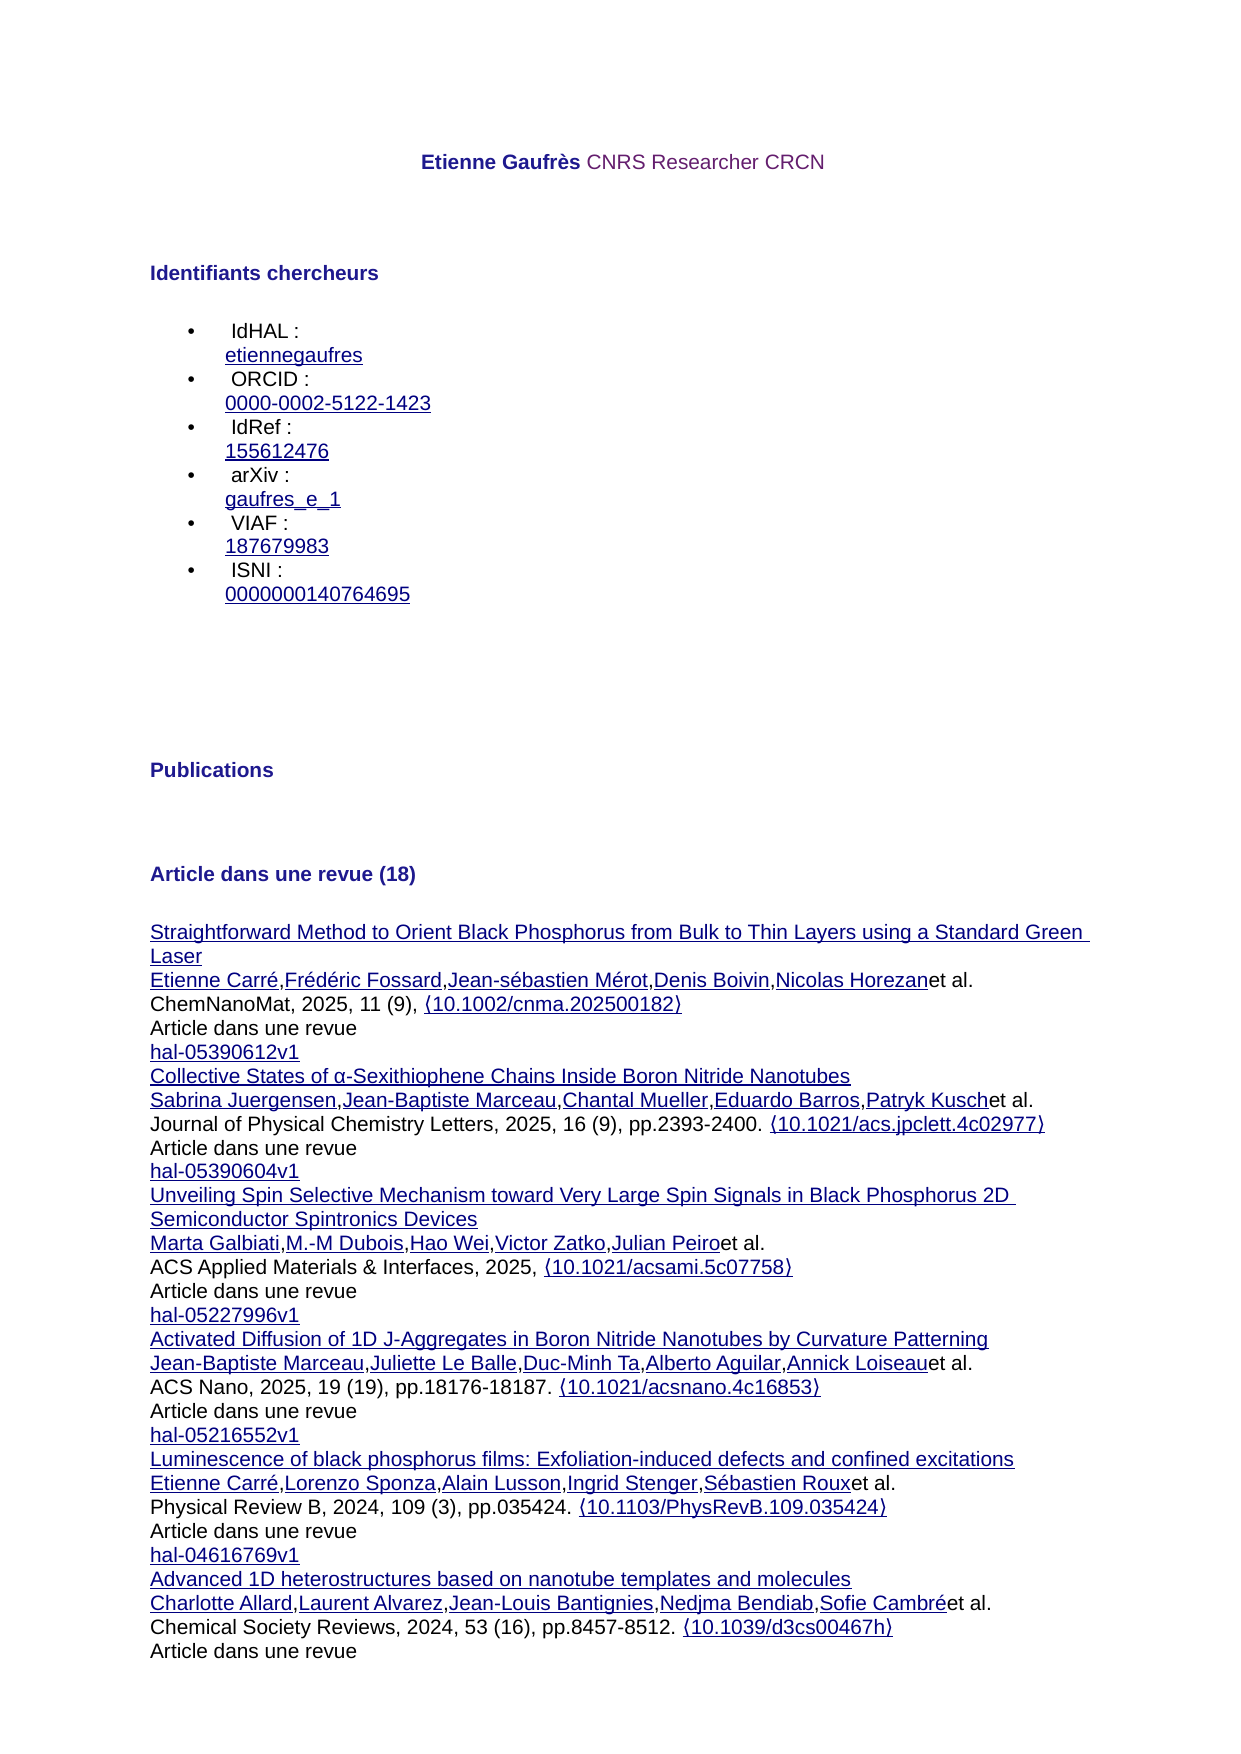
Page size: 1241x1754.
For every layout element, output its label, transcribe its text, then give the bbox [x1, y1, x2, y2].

list ORCID : [187, 367, 1090, 391]
list VIAF : [187, 510, 1090, 534]
table_cell Advanced 1D heterostructures based on nanotube templates and molecules Charlotte Allard,Laurent Alvarez,Jean-Louis Bantignies,Nedjma Bendiab,Sofie Cambréet al. Chemical Society Reviews, 2024, 53 (16), pp.8457-8512. ⟨10.1039/d3cs00467h⟩ Article dans une revue [150, 1567, 1090, 1662]
table_header Laser Etienne Carré,Frédéric Fossard,Jean‐sébastien Mérot,Denis Boivin,Nicolas Horezanet al. ChemNanoMat, 2025, 11 (9), ⟨10.1002/cnma.202500182⟩ Article dans une revue hal-05390612v1 [150, 942, 1090, 1063]
list 0000000140764695 [187, 582, 1090, 606]
list ISNI : [187, 558, 1090, 582]
subtitle Article dans une revue (18) [150, 861, 1090, 885]
table_cell Collective States of α-Sexithiophene Chains Inside Boron Nitride Nanotubes Sabrina Juergensen,Jean-Baptiste Marceau,Chantal Mueller,Eduardo Barros,Patryk Kuschet al. Journal of Physical Chemistry Letters, 2025, 16 (9), pp.2393-2400. ⟨10.1021/acs.jpclett.4c02977⟩ Article dans une revue hal-05390604v1 [150, 1064, 1090, 1183]
list gaufres_e_1 [187, 486, 1090, 510]
list 0000-0002-5122-1423 [187, 391, 1090, 414]
list 155612476 [187, 438, 1090, 462]
list arXiv : [187, 462, 1090, 486]
list 187679983 [187, 534, 1090, 558]
table_cell Activated Diffusion of 1D J-Aggregates in Boron Nitride Nanotubes by Curvature Patterning Jean-Baptiste Marceau,Juliette Le Balle,Duc-Minh Ta,Alberto Aguilar,Annick Loiseauet al. ACS Nano, 2025, 19 (19), pp.18176-18187. ⟨10.1021/acsnano.4c16853⟩ Article dans une revue hal-05216552v1 [150, 1327, 1090, 1447]
subtitle Identifiants chercheurs [150, 260, 1090, 284]
table_header Straightforward Method to Orient Black Phosphorus from Bulk to Thin Layers using a Standard Green [150, 920, 1090, 941]
list etiennegaufres [187, 343, 1090, 367]
subtitle Etienne Gaufrès CNRS Researcher CRCN [150, 150, 1090, 174]
table_cell Luminescence of black phosphorus films: Exfoliation-induced defects and confined excitations Etienne Carré,Lorenzo Sponza,Alain Lusson,Ingrid Stenger,Sébastien Rouxet al. Physical Review B, 2024, 109 (3), pp.035424. ⟨10.1103/PhysRevB.109.035424⟩ Article dans une revue hal-04616769v1 [150, 1447, 1090, 1567]
list IdHAL : [187, 319, 1090, 343]
table_cell Unveiling Spin Selective Mechanism toward Very Large Spin Signals in Black Phosphorus 2D Semiconductor Spintronics Devices Marta Galbiati,M.-M Dubois,Hao Wei,Victor Zatko,Julian Peiroet al. ACS Applied Materials & Interfaces, 2025, ⟨10.1021/acsami.5c07758⟩ Article dans une revue hal-05227996v1 [150, 1183, 1090, 1327]
list IdRef : [187, 414, 1090, 438]
subtitle Publications [150, 758, 1090, 782]
